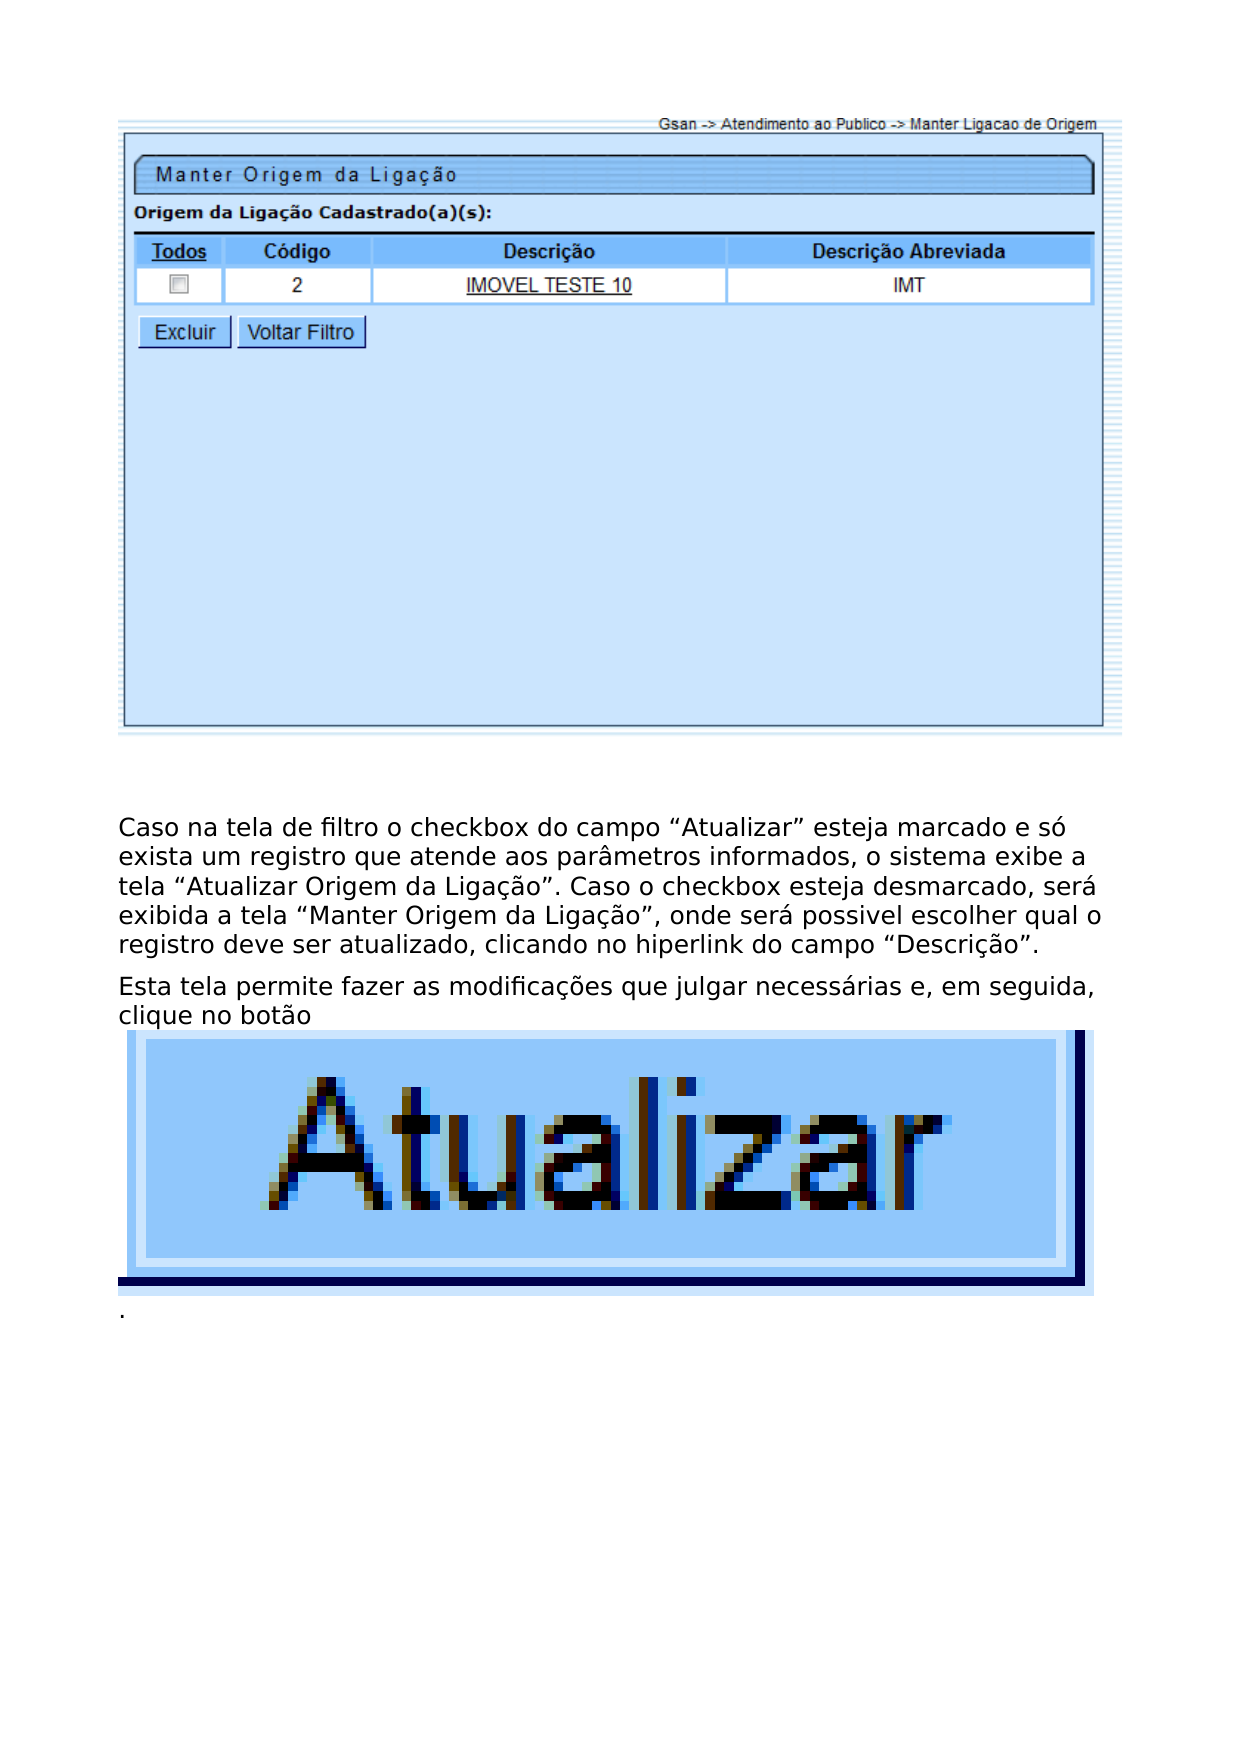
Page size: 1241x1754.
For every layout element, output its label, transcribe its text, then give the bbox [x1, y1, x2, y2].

picture [118, 1030, 1123, 1296]
text Caso na tela de filtro o checkbox do campo “Atualizar” esteja marcado e só exista um registro que atende aos parâmetros informados, o sistema exibe a tela “Atualizar Origem da Ligação”. Caso o checkbox esteja desmarcado, será exibida a tela “Manter Origem da Ligação”, onde será possivel escolher qual o registro deve ser atualizado, clicando no hiperlink do campo “Descrição”. [118, 813, 1122, 959]
text . [118, 1296, 1122, 1353]
text Esta tela permite fazer as modificações que julgar necessárias e, em seguida, clique no botão [118, 972, 1122, 1030]
picture [118, 118, 1123, 737]
